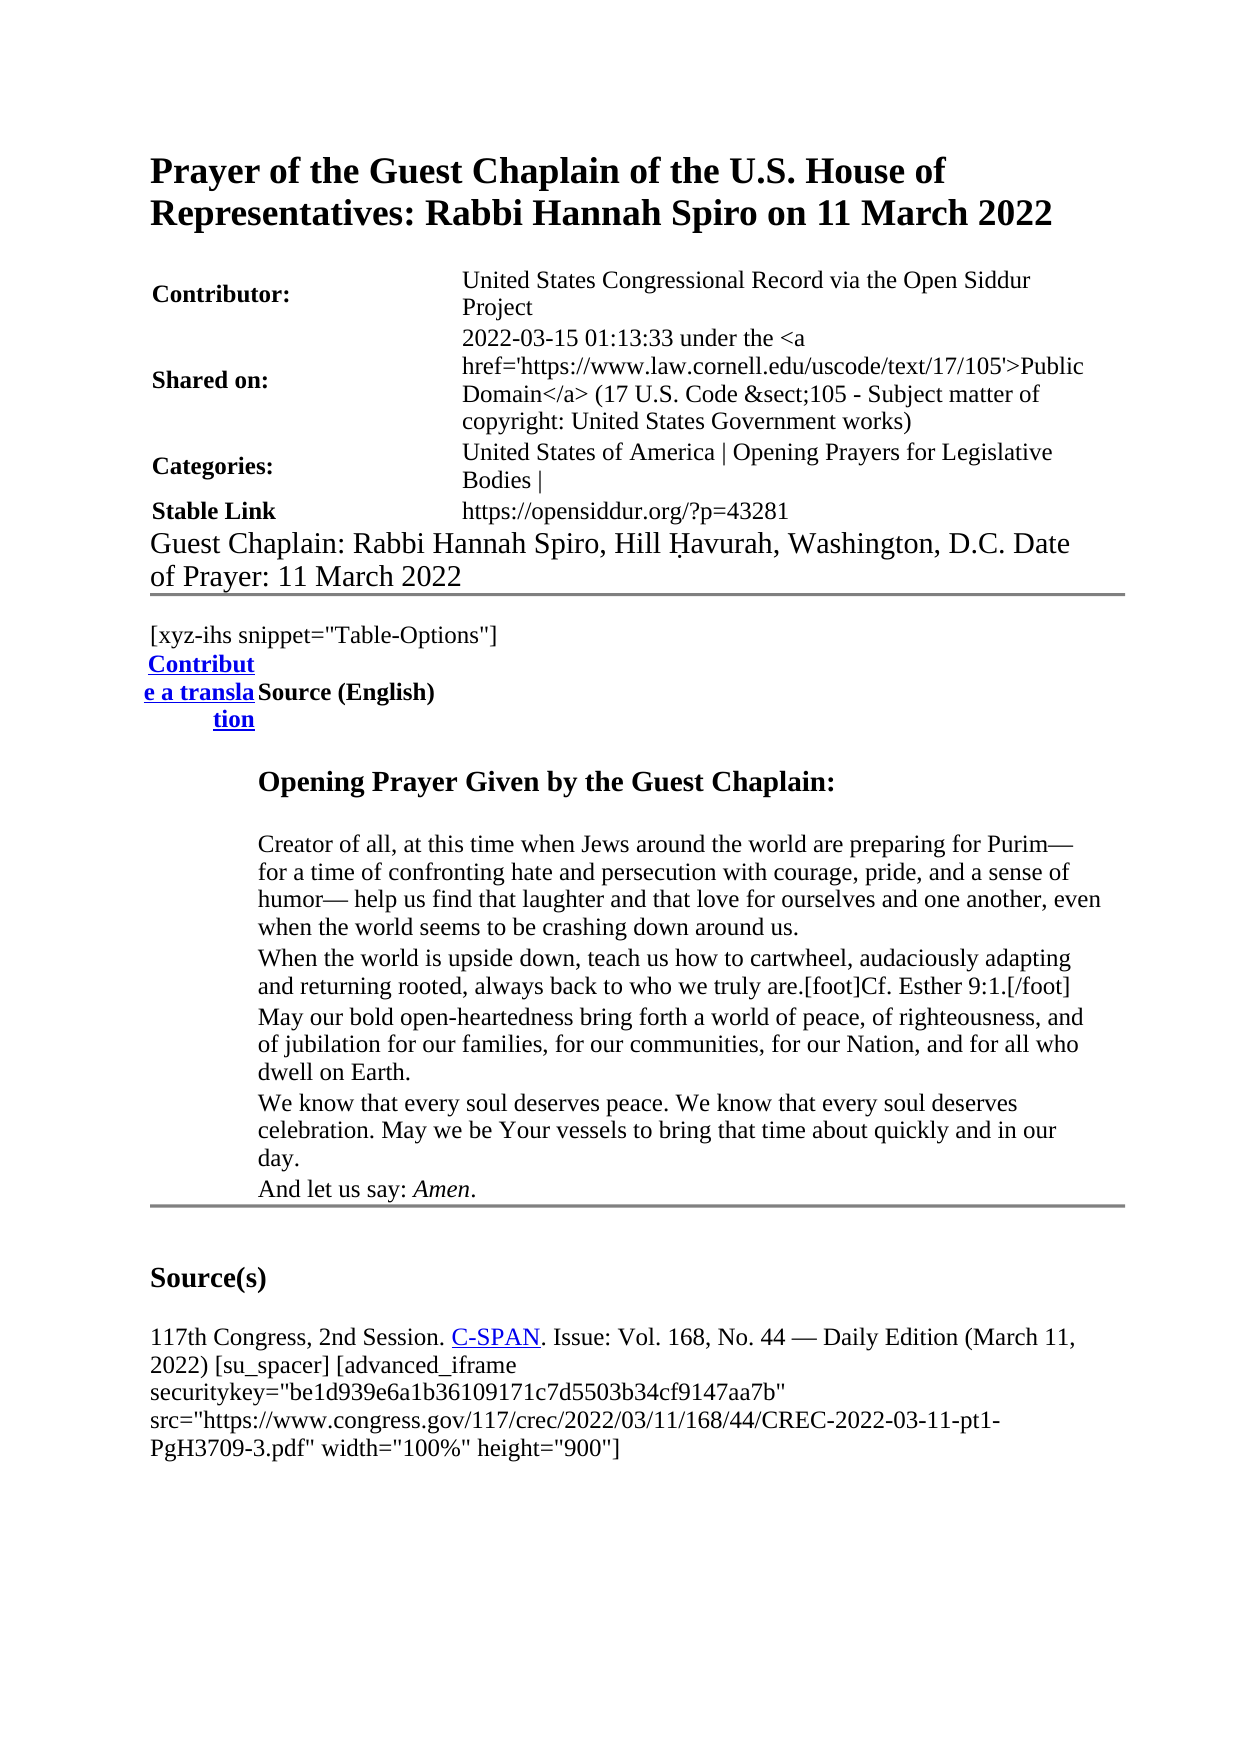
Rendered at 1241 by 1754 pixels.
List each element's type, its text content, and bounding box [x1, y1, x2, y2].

table_cell Stable Link [150, 495, 460, 526]
table_cell [135, 829, 256, 943]
table_cell When the world is upside down, teach us how to cartwheel, audaciously adapting and returning rooted, always back to who we truly are.[foot]Cf. Esther 9:1.[/foot] [256, 943, 1105, 1001]
table_cell [135, 943, 256, 1001]
table_cell Shared on: [150, 323, 460, 437]
subtitle Source(s) [150, 1261, 1090, 1294]
table_header Contributor: [150, 264, 460, 323]
table_header Contribute a translation [135, 649, 256, 735]
table_cell [135, 735, 256, 829]
table_cell United States of America | Opening Prayers for Legislative Bodies | [460, 437, 1090, 495]
text Guest Chaplain: Rabbi Hannah Spiro, Hill Ḥavurah, Washington, D.C. Date of Prayer: 11 March 2022 [150, 526, 1090, 593]
table_cell And let us say: Amen. [256, 1174, 1105, 1204]
table_cell [135, 1001, 256, 1087]
table_cell May our bold open-heartedness bring forth a world of peace, of righteousness, and of jubilation for our families, for our communities, for our Nation, and for all who dwell on Earth. [256, 1001, 1105, 1087]
text 117th Congress, 2nd Session. C-SPAN. Issue: Vol. 168, No. 44 — Daily Edition (March 11, 2022) [su_spacer] [advanced_iframe securitykey="be1d939e6a1b36109171c7d5503b34cf9147aa7b" src="https://www.congress.gov/117/crec/2022/03/11/168/44/CREC-2022-03-11-pt1-PgH3709-3.pdf" width="100%" height="900"] [150, 1323, 1090, 1462]
table_cell Categories: [150, 437, 460, 495]
table_cell Creator of all, at this time when Jews around the world are preparing for Purim— for a time of confronting hate and persecution with courage, pride, and a sense of humor— help us find that laughter and that love for ourselves and one another, even when the world seems to be crashing down around us. [256, 829, 1105, 943]
text [xyz-ihs snippet="Table-Options"] [150, 621, 1090, 648]
table_cell 2022-03-15 01:13:33 under the <a href='https://www.law.cornell.edu/uscode/text/17/105'>Public Domain</a> (17 U.S. Code &sect;105 - Subject matter of copyright: United States Government works) [460, 323, 1090, 437]
table_cell [135, 1088, 256, 1174]
table_cell https://opensiddur.org/?p=43281 [460, 495, 1090, 526]
table_header United States Congressional Record via the Open Siddur Project [460, 264, 1090, 323]
table_cell [135, 1174, 256, 1204]
table_cell Opening Prayer Given by the Guest Chaplain: [256, 735, 1105, 829]
table_header Source (English) [256, 649, 1105, 735]
subtitle Prayer of the Guest Chaplain of the U.S. House of Representatives: Rabbi Hannah Spiro on 11 March 2022 [150, 150, 1090, 233]
table_cell We know that every soul deserves peace. We know that every soul deserves celebration. May we be Your vessels to bring that time about quickly and in our day. [256, 1088, 1105, 1174]
